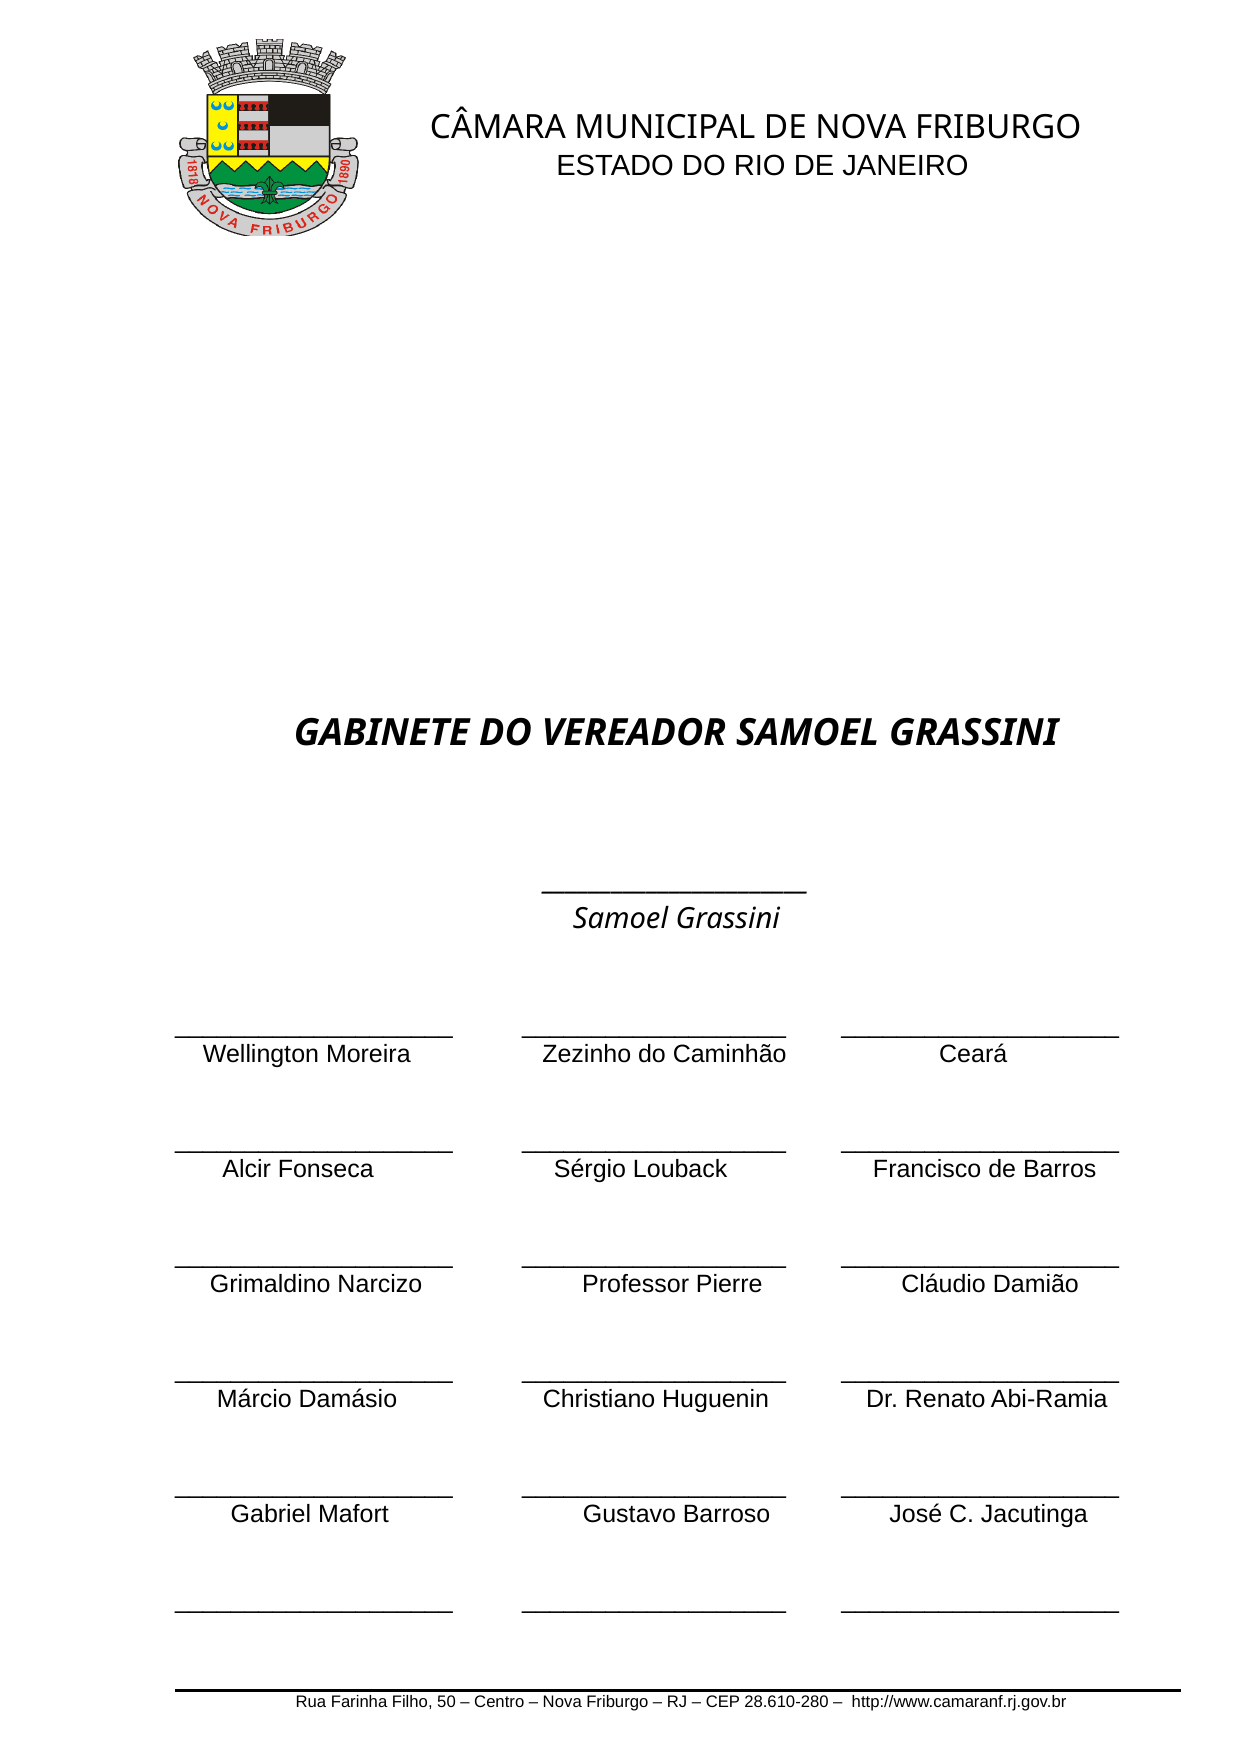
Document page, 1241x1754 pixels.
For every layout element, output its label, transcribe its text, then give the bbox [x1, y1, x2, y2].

text ____________________ ___________________ ____________________ [175, 1125, 1181, 1154]
text Márcio Damásio Christiano Huguenin Dr. Renato Abi-Ramia [175, 1384, 1181, 1412]
text Samoel Grassini [175, 898, 1181, 937]
text GABINETE DO VEREADOR SAMOEL GRASSINI [175, 705, 1181, 756]
text ____________________ ___________________ ____________________ [175, 1355, 1181, 1384]
text ____________________ ___________________ ____________________ [175, 1470, 1181, 1499]
text Wellington Moreira Zezinho do Caminhão Ceará [175, 1039, 1181, 1067]
text ____________________ ___________________ ____________________ [175, 1240, 1181, 1269]
text ____________________ ___________________ ____________________ [175, 1010, 1181, 1039]
text Grimaldino Narcizo Professor Pierre Cláudio Damião [175, 1269, 1181, 1297]
text _______________________ [175, 858, 1181, 898]
text ____________________ ___________________ ____________________ [175, 1585, 1181, 1614]
text Gabriel Mafort Gustavo Barroso José C. Jacutinga [175, 1499, 1181, 1527]
text Alcir Fonseca Sérgio Louback Francisco de Barros [175, 1154, 1181, 1182]
